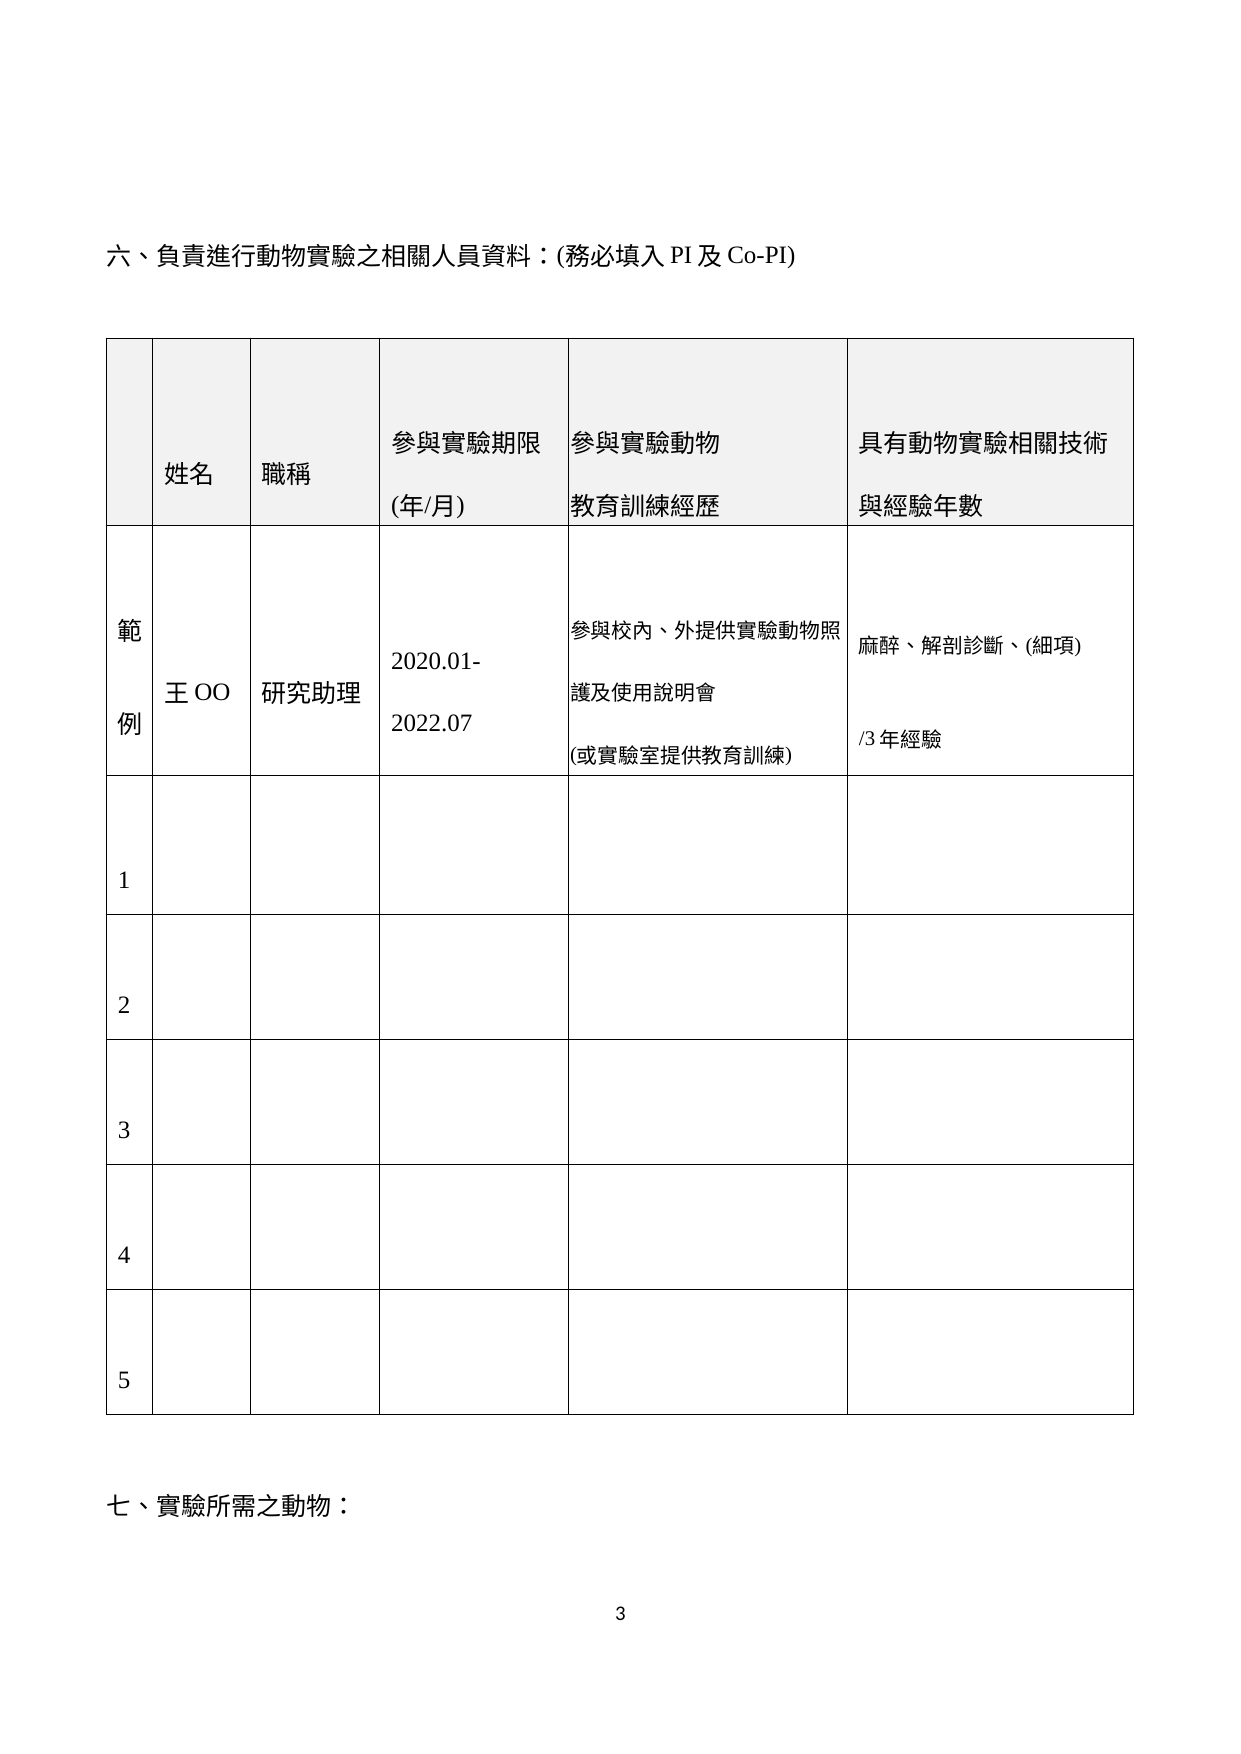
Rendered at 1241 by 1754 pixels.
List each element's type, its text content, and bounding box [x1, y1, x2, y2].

table_cell 3 [107, 1040, 152, 1164]
table_cell [153, 915, 250, 1039]
table_cell [848, 1165, 1133, 1289]
text 六、負責進行動物實驗之相關人員資料：(務必填入PI及Co-PI) [106, 212, 1134, 275]
text 七、實驗所需之動物： [106, 1462, 1134, 1525]
table_header 職稱 [251, 339, 379, 525]
table_cell [251, 915, 379, 1039]
table_cell [153, 1040, 250, 1164]
table_cell 1 [107, 776, 152, 914]
table_cell [380, 1290, 568, 1414]
table_cell [153, 1165, 250, 1289]
table_cell [569, 1290, 847, 1414]
table_cell 4 [107, 1165, 152, 1289]
table_cell [569, 776, 847, 914]
table_cell [848, 1040, 1133, 1164]
table_cell 範例 [107, 526, 152, 775]
table_cell 研究助理 [251, 526, 379, 775]
table_cell 麻醉、解剖診斷、(細項) /3年經驗 [848, 526, 1133, 775]
table_cell [380, 776, 568, 914]
table_cell [153, 1290, 250, 1414]
table_cell [569, 915, 847, 1039]
table_cell 5 [107, 1290, 152, 1414]
table_cell [848, 776, 1133, 914]
table_cell [380, 1165, 568, 1289]
table_cell [251, 1165, 379, 1289]
table_cell [153, 776, 250, 914]
table_cell 2020.01-2022.07 [380, 526, 568, 775]
table_cell [848, 915, 1133, 1039]
table_cell [848, 1290, 1133, 1414]
table_cell 2 [107, 915, 152, 1039]
table_header 參與實驗期限 (年/月) [380, 339, 568, 525]
table_cell [251, 1040, 379, 1164]
table_cell 參與校內、外提供實驗動物照護及使用說明會 (或實驗室提供教育訓練) [569, 526, 847, 775]
table_header 具有動物實驗相關技術與經驗年數 [848, 339, 1133, 525]
table_cell [251, 776, 379, 914]
table_cell [380, 1040, 568, 1164]
table_cell [380, 915, 568, 1039]
table_cell [251, 1290, 379, 1414]
table_cell 王OO [153, 526, 250, 775]
table_cell [569, 1040, 847, 1164]
table_header 姓名 [153, 339, 250, 525]
table_header [107, 339, 152, 525]
table_cell [569, 1165, 847, 1289]
table_header 參與實驗動物 教育訓練經歷 [569, 339, 847, 525]
